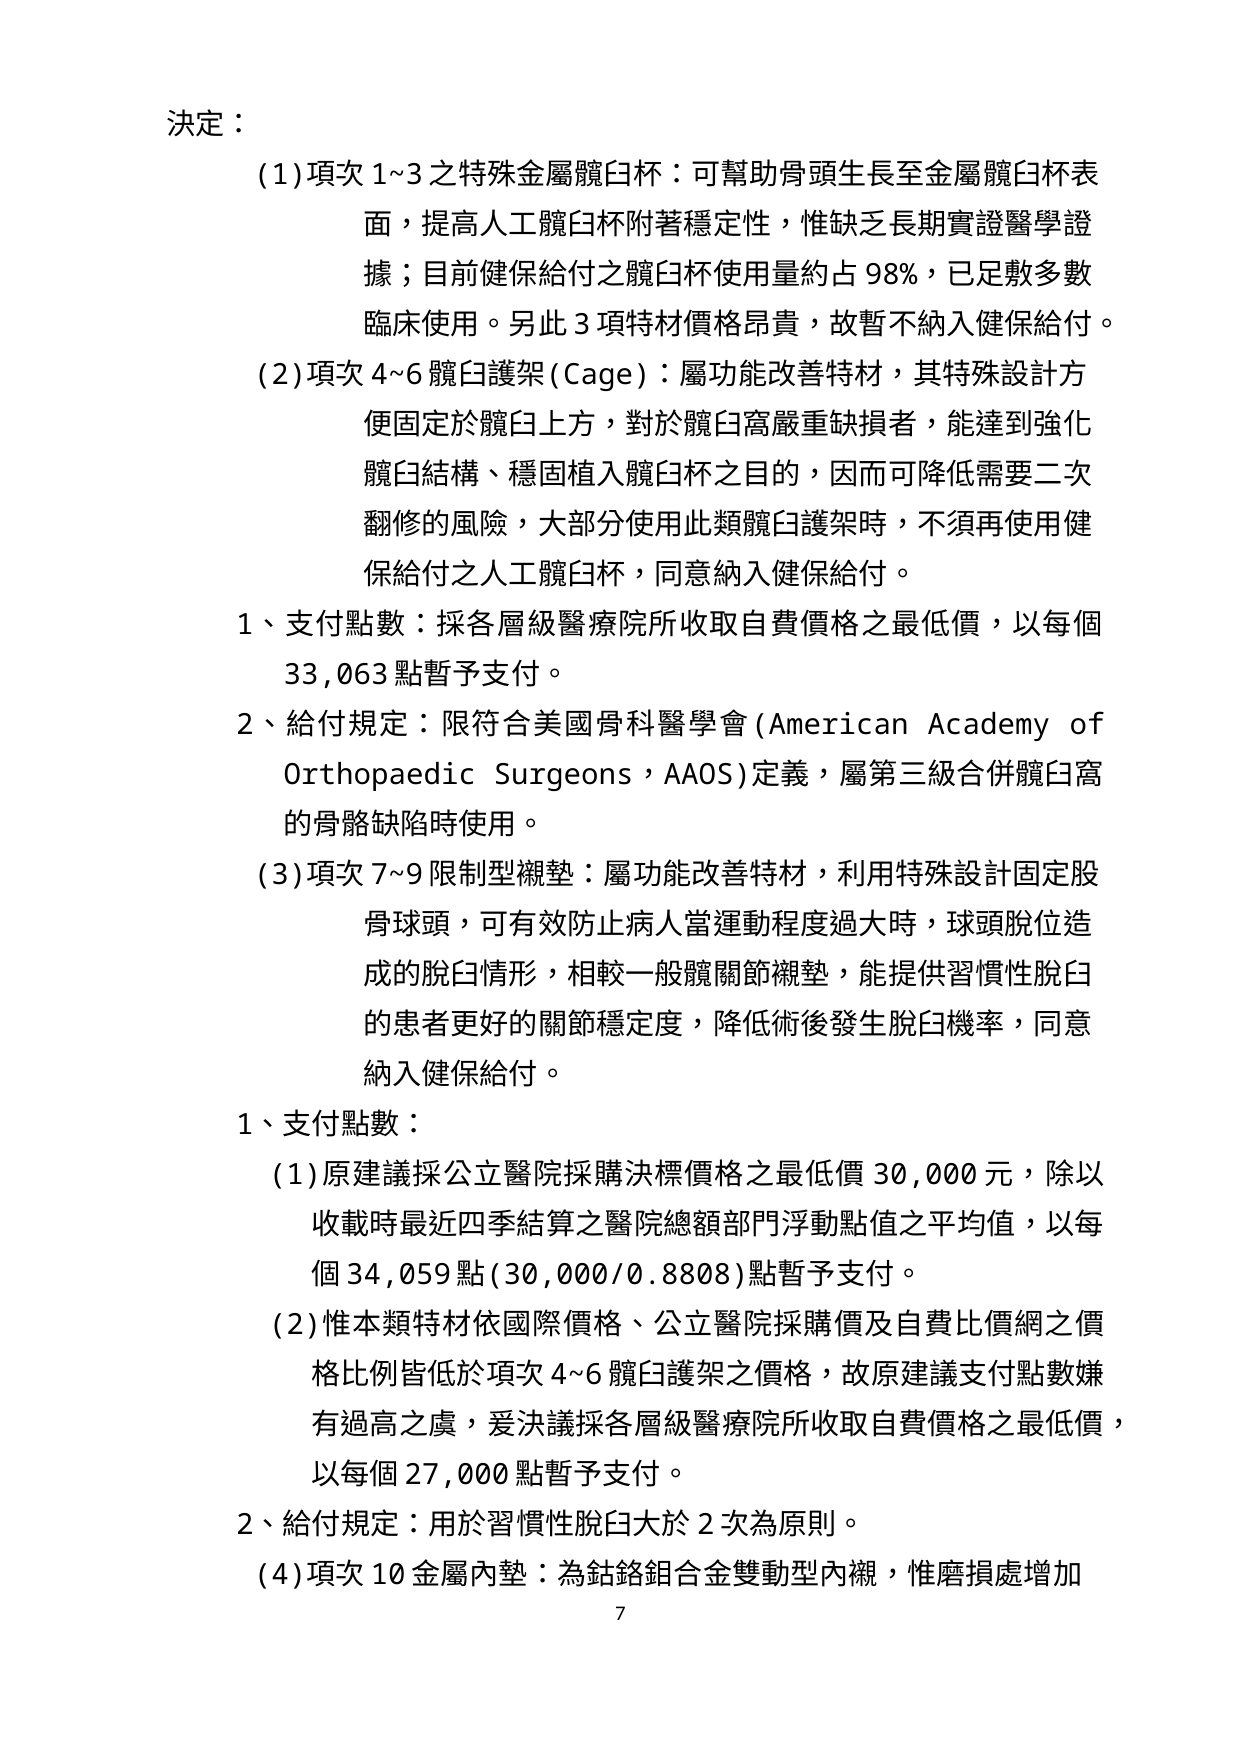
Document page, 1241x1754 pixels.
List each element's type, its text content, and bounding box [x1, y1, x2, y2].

text 2、給付規定：限符合美國骨科醫學會(American Academy of Orthopaedic Surgeons，AAOS)定義，屬第三級合併髖臼窩的骨骼缺陷時使用。 [236, 694, 1104, 844]
text 1、支付點數：採各層級醫療院所收取自費價格之最低價，以每個33,063點暫予支付。 [236, 594, 1104, 694]
list 項次10金屬內墊：為鈷鉻鉬合金雙動型內襯，惟磨損處增加 [254, 1544, 1104, 1594]
text (2)惟本類特材依國際價格、公立醫院採購價及自費比價網之價格比例皆低於項次4~6髖臼護架之價格，故原建議支付點數嫌有過高之虞，爰決議採各層級醫療院所收取自費價格之最低價，以每個27,000點暫予支付。 [268, 1294, 1104, 1494]
text (1)原建議採公立醫院採購決標價格之最低價30,000元，除以收載時最近四季結算之醫院總額部門浮動點值之平均值，以每個34,059點(30,000/0.8808)點暫予支付。 [268, 1144, 1104, 1294]
list 項次7~9限制型襯墊：屬功能改善特材，利用特殊設計固定股骨球頭，可有效防止病人當運動程度過大時，球頭脫位造成的脫臼情形，相較一般髖關節襯墊，能提供習慣性脫臼的患者更好的關節穩定度，降低術後發生脫臼機率，同意納入健保給付。 [254, 844, 1104, 1094]
list 項次4~6髖臼護架(Cage)：屬功能改善特材，其特殊設計方便固定於髖臼上方，對於髖臼窩嚴重缺損者，能達到強化髖臼結構、穩固植入髖臼杯之目的，因而可降低需要二次翻修的風險，大部分使用此類髖臼護架時，不須再使用健保給付之人工髖臼杯，同意納入健保給付。 [254, 344, 1104, 594]
text 1、支付點數： [236, 1094, 1104, 1144]
text 2、給付規定：用於習慣性脫臼大於2次為原則。 [236, 1494, 1104, 1544]
list 項次1~3之特殊金屬髖臼杯：可幫助骨頭生長至金屬髖臼杯表面，提高人工髖臼杯附著穩定性，惟缺乏長期實證醫學證據；目前健保給付之髖臼杯使用量約占98%，已足敷多數臨床使用。另此3項特材價格昂貴，故暫不納入健保給付。 [254, 144, 1104, 344]
text 決定： [166, 94, 1104, 144]
